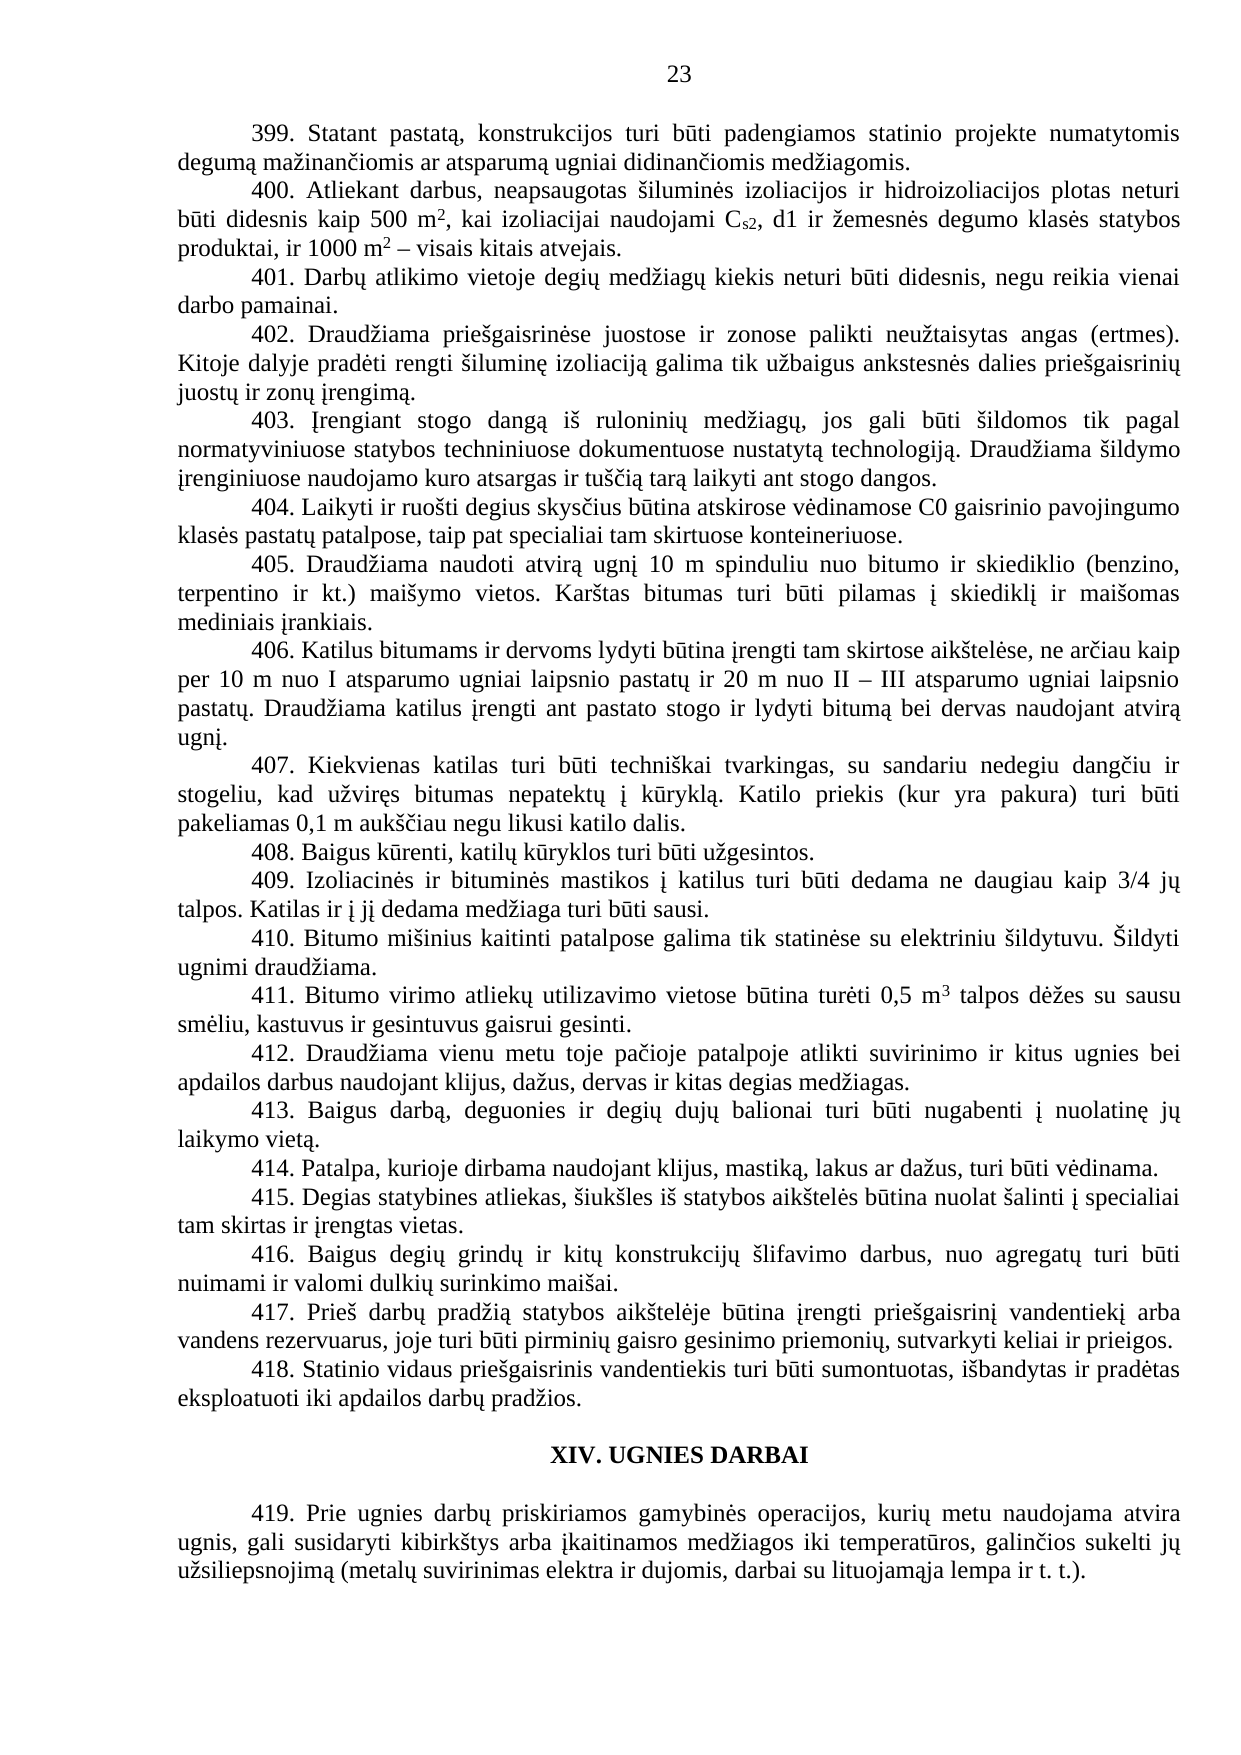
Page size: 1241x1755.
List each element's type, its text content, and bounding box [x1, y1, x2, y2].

text 408. Baigus kūrenti, katilų kūryklos turi būti užgesintos. [177, 837, 1181, 866]
text 413. Baigus darbą, deguonies ir degių dujų balionai turi būti nugabenti į nuolatinę jų laikymo vietą. [177, 1096, 1181, 1153]
text 419. Prie ugnies darbų priskiriamos gamybinės operacijos, kurių metu naudojama atvira ugnis, gali susidaryti kibirkštys arba įkaitinamos medžiagos iki temperatūros, galinčios sukelti jų užsiliepsnojimą (metalų suvirinimas elektra ir dujomis, darbai su lituojamąja lempa ir t. t.). [177, 1498, 1181, 1584]
text 409. Izoliacinės ir bituminės mastikos į katilus turi būti dedama ne daugiau kaip 3/4 jų talpos. Katilas ir į jį dedama medžiaga turi būti sausi. [177, 866, 1181, 923]
text 403. Įrengiant stogo dangą iš ruloninių medžiagų, jos gali būti šildomos tik pagal normatyviniuose statybos techniniuose dokumentuose nustatytą technologiją. Draudžiama šildymo įrenginiuose naudojamo kuro atsargas ir tuščią tarą laikyti ant stogo dangos. [177, 406, 1181, 492]
text 401. Darbų atlikimo vietoje degių medžiagų kiekis neturi būti didesnis, negu reikia vienai darbo pamainai. [177, 262, 1181, 319]
text 418. Statinio vidaus priešgaisrinis vandentiekis turi būti sumontuotas, išbandytas ir pradėtas eksploatuoti iki apdailos darbų pradžios. [177, 1354, 1181, 1412]
text 404. Laikyti ir ruošti degius skysčius būtina atskirose vėdinamose C0 gaisrinio pavojingumo klasės pastatų patalpose, taip pat specialiai tam skirtuose konteineriuose. [177, 492, 1181, 549]
text 414. Patalpa, kurioje dirbama naudojant klijus, mastiką, lakus ar dažus, turi būti vėdinama. [177, 1153, 1181, 1182]
text 411. Bitumo virimo atliekų utilizavimo vietose būtina turėti 0,5 m3 talpos dėžes su sausu smėliu, kastuvus ir gesintuvus gaisrui gesinti. [177, 981, 1181, 1038]
text 416. Baigus degių grindų ir kitų konstrukcijų šlifavimo darbus, nuo agregatų turi būti nuimami ir valomi dulkių surinkimo maišai. [177, 1239, 1181, 1297]
text 410. Bitumo mišinius kaitinti patalpose galima tik statinėse su elektriniu šildytuvu. Šildyti ugnimi draudžiama. [177, 923, 1181, 981]
text 399. Statant pastatą, konstrukcijos turi būti padengiamos statinio projekte numatytomis degumą mažinančiomis ar atsparumą ugniai didinančiomis medžiagomis. [177, 118, 1181, 176]
text 400. Atliekant darbus, neapsaugotas šiluminės izoliacijos ir hidroizoliacijos plotas neturi būti didesnis kaip 500 m2, kai izoliacijai naudojami Cs2, d1 ir žemesnės degumo klasės statybos produktai, ir 1000 m2 – visais kitais atvejais. [177, 176, 1181, 262]
text 406. Katilus bitumams ir dervoms lydyti būtina įrengti tam skirtose aikštelėse, ne arčiau kaip per 10 m nuo I atsparumo ugniai laipsnio pastatų ir 20 m nuo II – III atsparumo ugniai laipsnio pastatų. Draudžiama katilus įrengti ant pastato stogo ir lydyti bitumą bei dervas naudojant atvirą ugnį. [177, 636, 1181, 751]
text XIV. UGNIES DARBAI [177, 1441, 1181, 1469]
text 415. Degias statybines atliekas, šiukšles iš statybos aikštelės būtina nuolat šalinti į specialiai tam skirtas ir įrengtas vietas. [177, 1182, 1181, 1239]
text 412. Draudžiama vienu metu toje pačioje patalpoje atlikti suvirinimo ir kitus ugnies bei apdailos darbus naudojant klijus, dažus, dervas ir kitas degias medžiagas. [177, 1038, 1181, 1096]
text 417. Prieš darbų pradžią statybos aikštelėje būtina įrengti priešgaisrinį vandentiekį arba vandens rezervuarus, joje turi būti pirminių gaisro gesinimo priemonių, sutvarkyti keliai ir prieigos. [177, 1297, 1181, 1354]
text 405. Draudžiama naudoti atvirą ugnį 10 m spinduliu nuo bitumo ir skiediklio (benzino, terpentino ir kt.) maišymo vietos. Karštas bitumas turi būti pilamas į skiediklį ir maišomas mediniais įrankiais. [177, 549, 1181, 636]
text 402. Draudžiama priešgaisrinėse juostose ir zonose palikti neužtaisytas angas (ertmes). Kitoje dalyje pradėti rengti šiluminę izoliaciją galima tik užbaigus ankstesnės dalies priešgaisrinių juostų ir zonų įrengimą. [177, 319, 1181, 406]
text 407. Kiekvienas katilas turi būti techniškai tvarkingas, su sandariu nedegiu dangčiu ir stogeliu, kad užviręs bitumas nepatektų į kūryklą. Katilo priekis (kur yra pakura) turi būti pakeliamas 0,1 m aukščiau negu likusi katilo dalis. [177, 751, 1181, 837]
